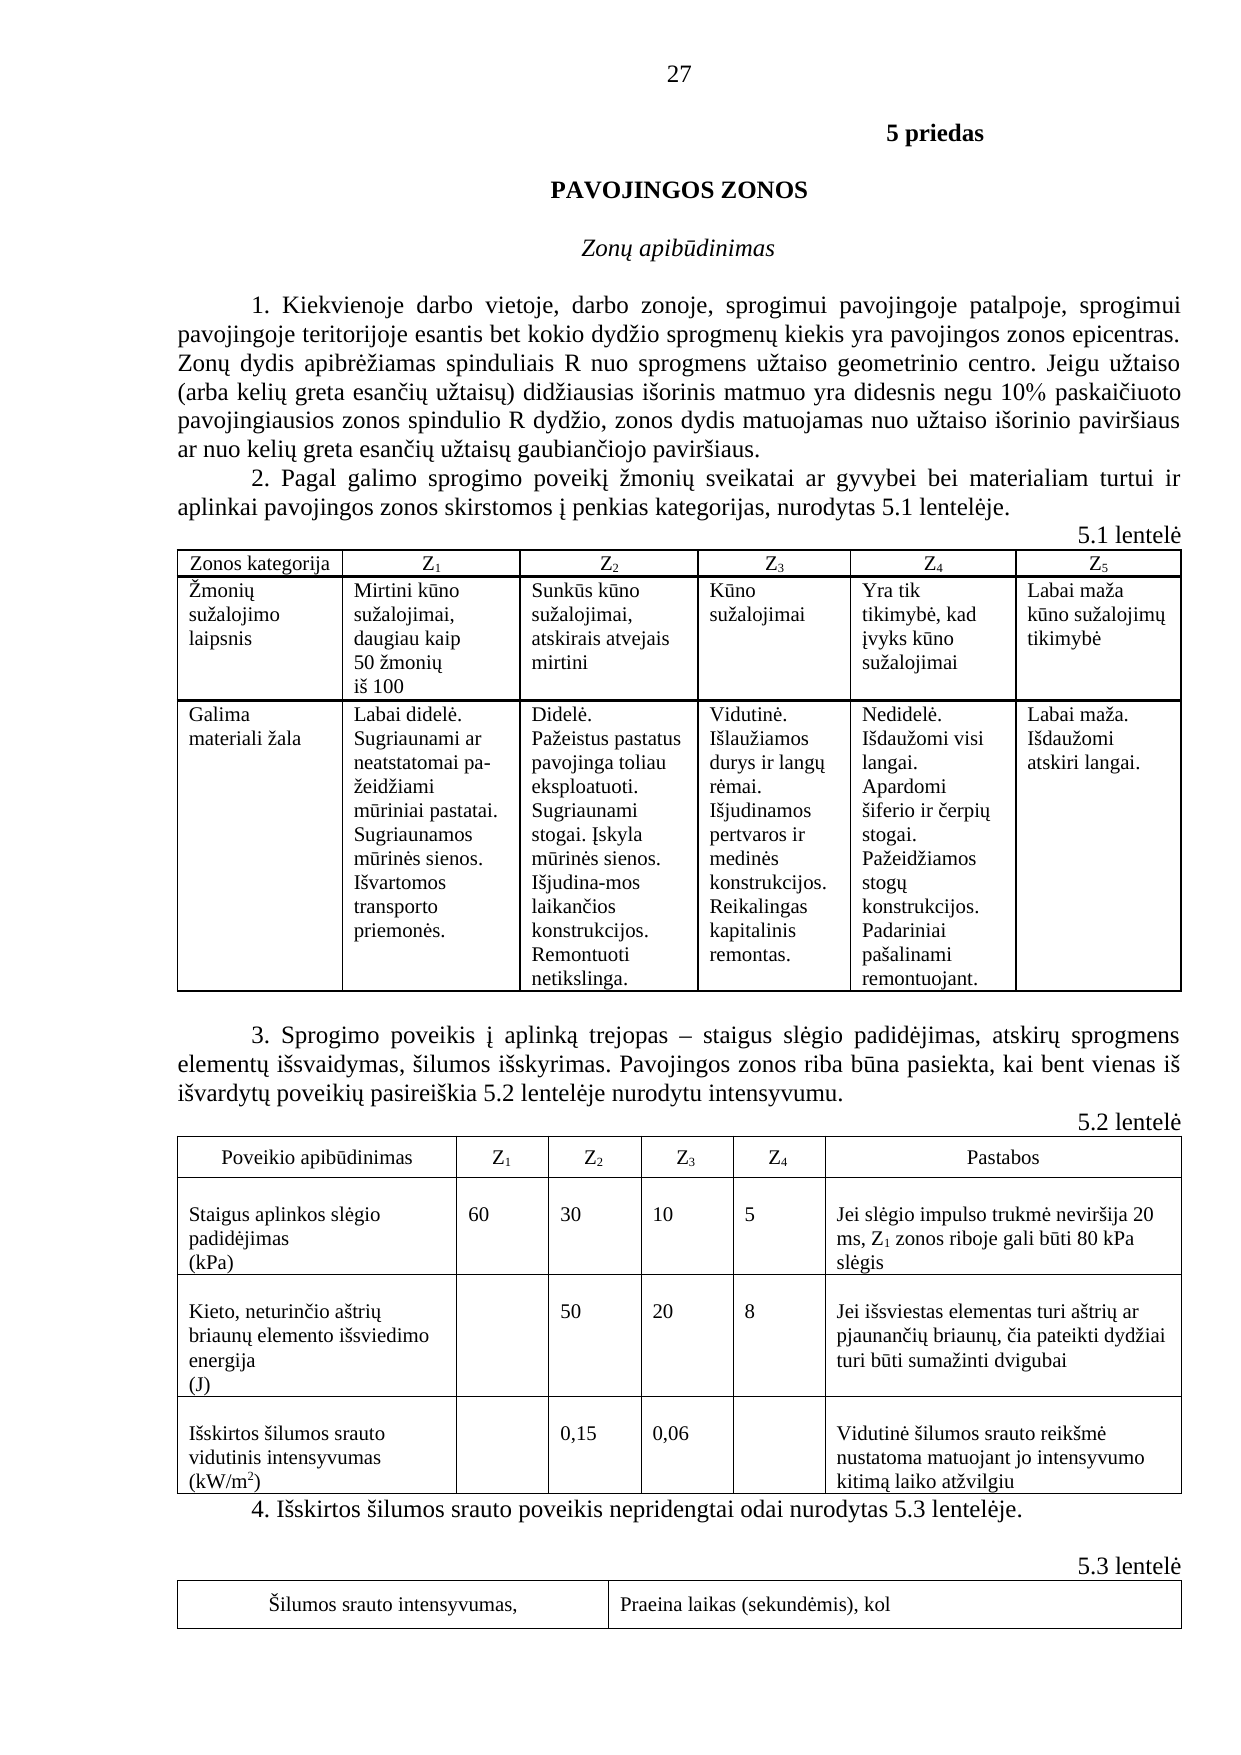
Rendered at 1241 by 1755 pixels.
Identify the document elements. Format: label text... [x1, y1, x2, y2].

table_cell Kieto, neturinčio aštrių briaunų elemento išsviedimo energija (J) [178, 1275, 456, 1396]
table_cell 50 [549, 1275, 641, 1396]
table_cell Jei slėgio impulso trukmė neviršija 20 ms, Z1 zonos riboje gali būti 80 kPa slėgis [826, 1178, 1181, 1274]
table_cell 0,15 [549, 1397, 641, 1493]
table_cell Žmonių sužalojimo laipsnis [178, 578, 342, 698]
table_cell 8 [734, 1275, 825, 1396]
table_header Z4 [851, 551, 1015, 575]
table_header Z3 [642, 1137, 733, 1177]
table_cell Staigus aplinkos slėgio padidėjimas (kPa) [178, 1178, 456, 1274]
text 5.2 lentelė [177, 1107, 1181, 1136]
table_cell 10 [642, 1178, 733, 1274]
table_header Z2 [521, 551, 697, 575]
table_cell 60 [457, 1178, 548, 1274]
table_cell [457, 1397, 548, 1493]
table_cell Vidutinė. Išlaužiamos durys ir langų rėmai. Išjudinamos pertvaros ir medinės konstrukcijos. Reikalingas kapitalinis remontas. [699, 702, 850, 990]
text 4. Išskirtos šilumos srauto poveikis nepridengtai odai nurodytas 5.3 lentelėje. [177, 1494, 1181, 1523]
table_header Šilumos srauto intensyvumas, [178, 1581, 608, 1627]
table_cell 20 [642, 1275, 733, 1396]
table_cell [457, 1275, 548, 1396]
table_header Pastabos [826, 1137, 1181, 1177]
table_header Z1 [457, 1137, 548, 1177]
table_header Z4 [734, 1137, 825, 1177]
table_cell 30 [549, 1178, 641, 1274]
text 3. Sprogimo poveikis į aplinką trejopas – staigus slėgio padidėjimas, atskirų sprogmens elementų išsvaidymas, šilumos išskyrimas. Pavojingos zonos riba būna pasiekta, kai bent vienas iš išvardytų poveikių pasireiškia 5.2 lentelėje nurodytu intensyvumu. [177, 1021, 1181, 1107]
text 5 priedas [886, 118, 1181, 147]
table_cell 0,06 [642, 1397, 733, 1493]
table_cell [734, 1397, 825, 1493]
text 5.3 lentelė [290, 1551, 1181, 1580]
table_cell Nedidelė. Išdaužomi visi langai. Apardomi šiferio ir čerpių stogai. Pažeidžiamos stogų konstrukcijos. Padariniai pašalinami remontuojant. [851, 702, 1015, 990]
table_cell Labai maža. Išdaužomi atskiri langai. [1017, 702, 1180, 990]
table_header Zonos kategorija [178, 551, 342, 575]
table_cell Galima materiali žala [178, 702, 342, 990]
table_header Z3 [699, 551, 850, 575]
table_header Z5 [1017, 551, 1180, 575]
table_header Poveikio apibūdinimas [178, 1137, 456, 1177]
text PAVOJINGOS ZONOS [177, 176, 1181, 204]
table_cell Labai maža kūno sužalojimų tikimybė [1017, 578, 1180, 698]
text Zonų apibūdinimas [177, 233, 1181, 262]
table_header Z2 [549, 1137, 641, 1177]
table_header Praeina laikas (sekundėmis), kol [609, 1581, 1181, 1627]
table_cell Sunkūs kūno sužalojimai, atskirais atvejais mirtini [521, 578, 697, 698]
table_cell Vidutinė šilumos srauto reikšmė nustatoma matuojant jo intensyvumo kitimą laiko atžvilgiu [826, 1397, 1181, 1493]
table_cell 5 [734, 1178, 825, 1274]
text 1. Kiekvienoje darbo vietoje, darbo zonoje, sprogimui pavojingoje patalpoje, sprogimui pavojingoje teritorijoje esantis bet kokio dydžio sprogmenų kiekis yra pavojingos zonos epicentras. Zonų dydis apibrėžiamas spinduliais R nuo sprogmens užtaiso geometrinio centro. Jeigu užtaiso (arba kelių greta esančių užtaisų) didžiausias išorinis matmuo yra didesnis negu 10 paskaičiuoto pavojingiausios zonos spindulio R dydžio, zonos dydis matuojamas nuo užtaiso išorinio paviršiaus ar nuo kelių greta esančių užtaisų gaubiančiojo paviršiaus. [177, 291, 1181, 463]
text 2. Pagal galimo sprogimo poveikį žmonių sveikatai ar gyvybei bei materialiam turtui ir aplinkai pavojingos zonos skirstomos į penkias kategorijas, nurodytas 5.1 lentelėje. [177, 463, 1181, 521]
table_cell Jei išsviestas elementas turi aštrių ar pjaunančių briaunų, čia pateikti dydžiai turi būti sumažinti dvigubai [826, 1275, 1181, 1396]
table_cell Yra tik tikimybė, kad įvyks kūno sužalojimai [851, 578, 1015, 698]
table_cell Didelė. Pažeistus pastatus pavojinga toliau eksploatuoti. Sugriaunami stogai. Įskyla mūrinės sienos. Išjudina-mos laikančios konstrukcijos. Remontuoti netikslinga. [521, 702, 697, 990]
table_cell Išskirtos šilumos srauto vidutinis intensyvumas (kW/m2) [178, 1397, 456, 1493]
table_cell Labai didelė. Sugriaunami ar neatstatomai pa-žeidžiami mūriniai pastatai. Sugriaunamos mūrinės sienos. Išvartomos transporto priemonės. [343, 702, 519, 990]
table_header Z1 [343, 551, 519, 575]
text 5.1 lentelė [290, 521, 1181, 549]
table_cell Kūno sužalojimai [699, 578, 850, 698]
table_cell Mirtini kūno sužalojimai, daugiau kaip 50 žmonių iš 100 [343, 578, 519, 698]
